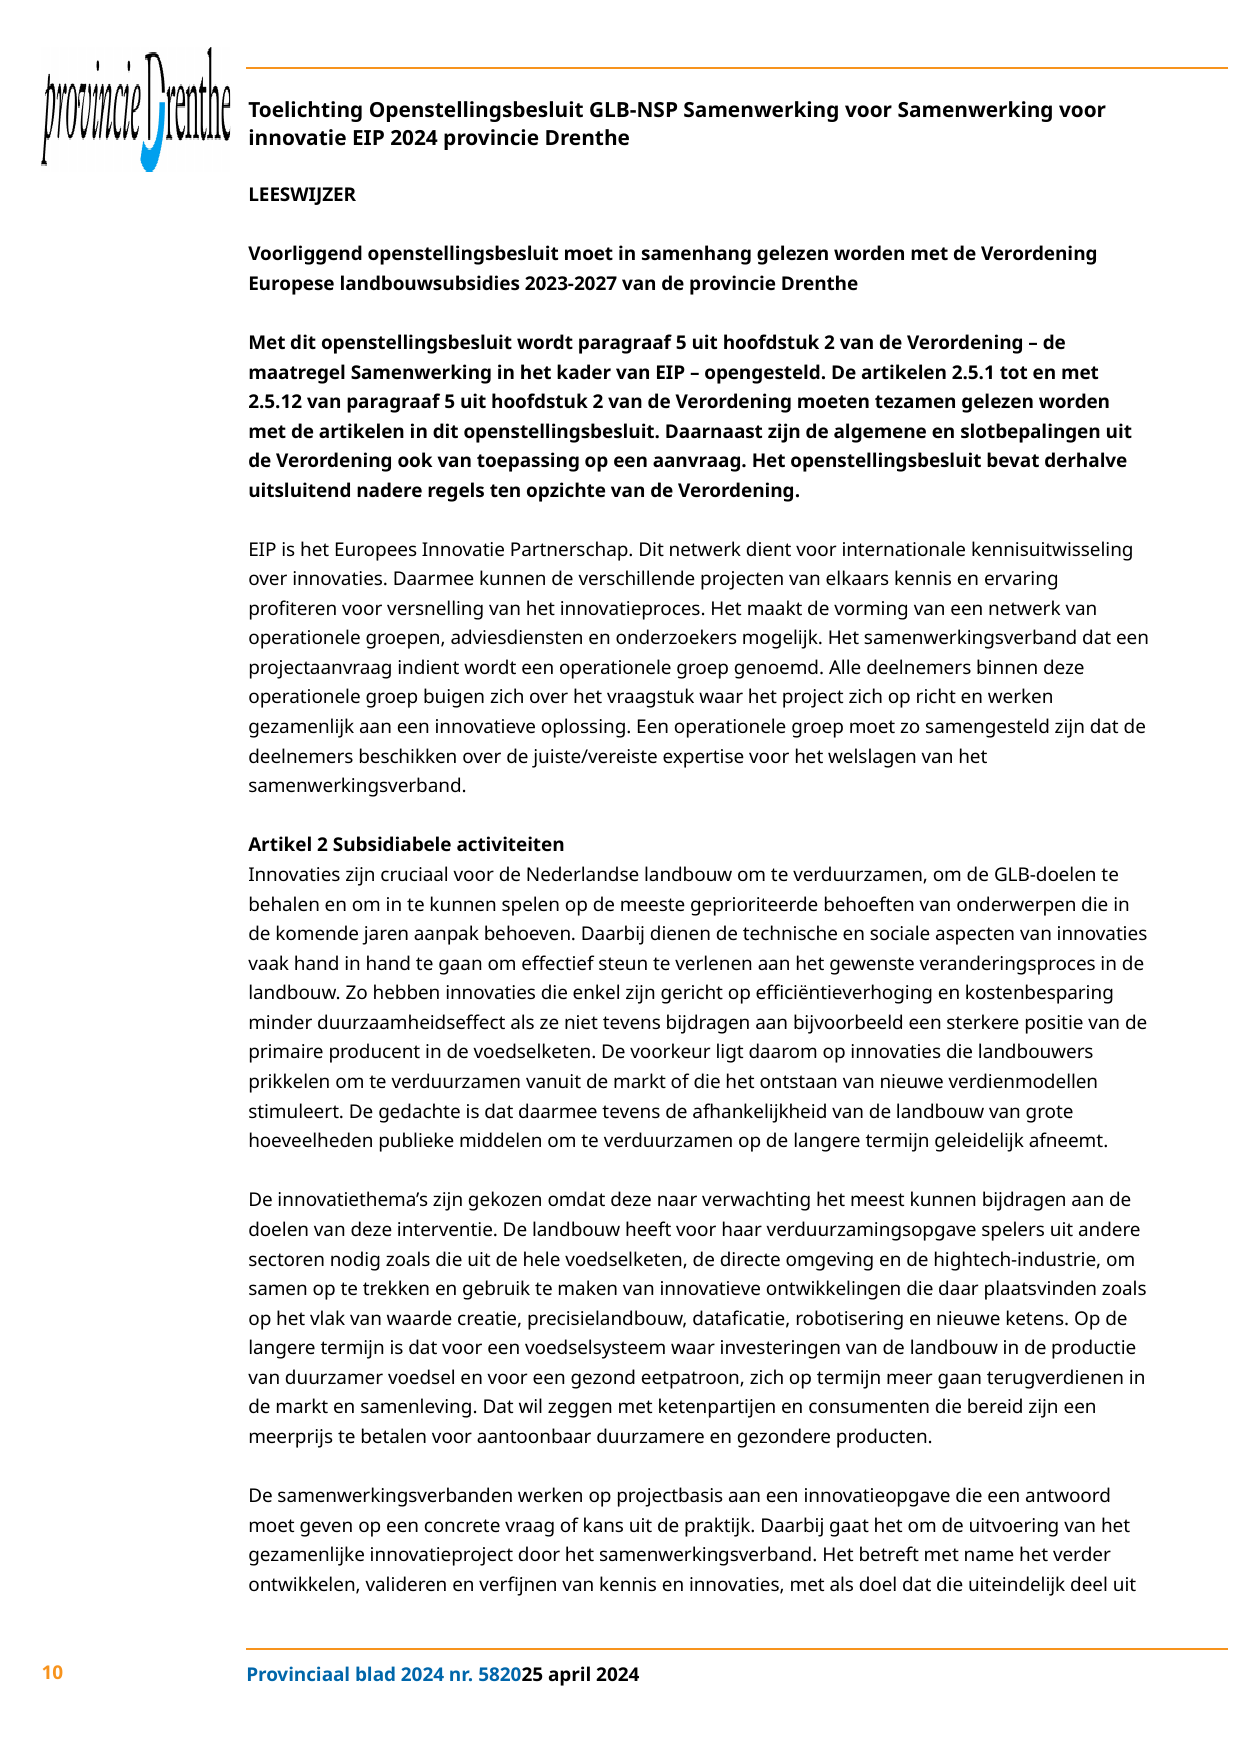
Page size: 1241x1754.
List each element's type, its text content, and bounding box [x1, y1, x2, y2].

picture [41, 47, 231, 172]
text Artikel 2 Subsidiabele activiteiten [248, 832, 1152, 857]
text Innovaties zijn cruciaal voor de Nederlandse landbouw om te verduurzamen, om de GLB-doelen te behalen en om in te kunnen spelen op de meeste geprioriteerde behoeften van onderwerpen die in de komende jaren aanpak behoeven. Daarbij dienen de technische en sociale aspecten van innovaties vaak hand in hand te gaan om effectief steun te verlenen aan het gewenste veranderingsproces in de landbouw. Zo hebben innovaties die enkel zijn gericht op efficiëntieverhoging en kostenbesparing minder duurzaamheidseffect als ze niet tevens bijdragen aan bijvoorbeeld een sterkere positie van de primaire producent in de voedselketen. De voorkeur ligt daarom op innovaties die landbouwers prikkelen om te verduurzamen vanuit de markt of die het ontstaan van nieuwe verdienmodellen stimuleert. De gedachte is dat daarmee tevens de afhankelijkheid van de landbouw van grote hoeveelheden publieke middelen om te verduurzamen op de langere termijn geleidelijk afneemt. [248, 861, 1152, 1153]
text Toelichting Openstellingsbesluit GLB-NSP Samenwerking voor Samenwerking voor innovatie EIP 2024 provincie Drenthe [248, 95, 1152, 152]
text De innovatiethema’s zijn gekozen omdat deze naar verwachting het meest kunnen bijdragen aan de doelen van deze interventie. De landbouw heeft voor haar verduurzamingsopgave spelers uit andere sectoren nodig zoals die uit de hele voedselketen, de directe omgeving en de hightech-industrie, om samen op te trekken en gebruik te maken van innovatieve ontwikkelingen die daar plaatsvinden zoals op het vlak van waarde creatie, precisielandbouw, dataficatie, robotisering en nieuwe ketens. Op de langere termijn is dat voor een voedselsysteem waar investeringen van de landbouw in de productie van duurzamer voedsel en voor een gezond eetpatroon, zich op termijn meer gaan terugverdienen in de markt en samenleving. Dat wil zeggen met ketenpartijen en consumenten die bereid zijn een meerprijs te betalen voor aantoonbaar duurzamere en gezondere producten. [248, 1187, 1152, 1449]
text EIP is het Europees Innovatie Partnerschap. Dit netwerk dient voor internationale kennisuitwisseling over innovaties. Daarmee kunnen de verschillende projecten van elkaars kennis en ervaring profiteren voor versnelling van het innovatieproces. Het maakt de vorming van een netwerk van operationele groepen, adviesdiensten en onderzoekers mogelijk. Het samenwerkingsverband dat een projectaanvraag indient wordt een operationele groep genoemd. Alle deelnemers binnen deze operationele groep buigen zich over het vraagstuk waar het project zich op richt en werken gezamenlijk aan een innovatieve oplossing. Een operationele groep moet zo samengesteld zijn dat de deelnemers beschikken over de juiste/vereiste expertise voor het welslagen van het samenwerkingsverband. [248, 536, 1152, 798]
text De samenwerkingsverbanden werken op projectbasis aan een innovatieopgave die een antwoord moet geven op een concrete vraag of kans uit de praktijk. Daarbij gaat het om de uitvoering van het gezamenlijke innovatieproject door het samenwerkingsverband. Het betreft met name het verder ontwikkelen, valideren en verfijnen van kennis en innovaties, met als doel dat die uiteindelijk deel uit [248, 1482, 1152, 1597]
table_header LEESWIJZER Voorliggend openstellingsbesluit moet in samenhang gelezen worden met de Verordening Europese landbouwsubsidies 2023-2027 van de provincie Drenthe Met dit openstellingsbesluit wordt paragraaf 5 uit hoofdstuk 2 van de Verordening – de maatregel Samenwerking in het kader van EIP – opengesteld. De artikelen 2.5.1 tot en met 2.5.12 van paragraaf 5 uit hoofdstuk 2 van de Verordening moeten tezamen gelezen worden met de artikelen in dit openstellingsbesluit. Daarnaast zijn de algemene en slotbepalingen uit de Verordening ook van toepassing op een aanvraag. Het openstellingsbesluit bevat derhalve uitsluitend nadere regels ten opzichte van de Verordening. [248, 181, 1152, 503]
